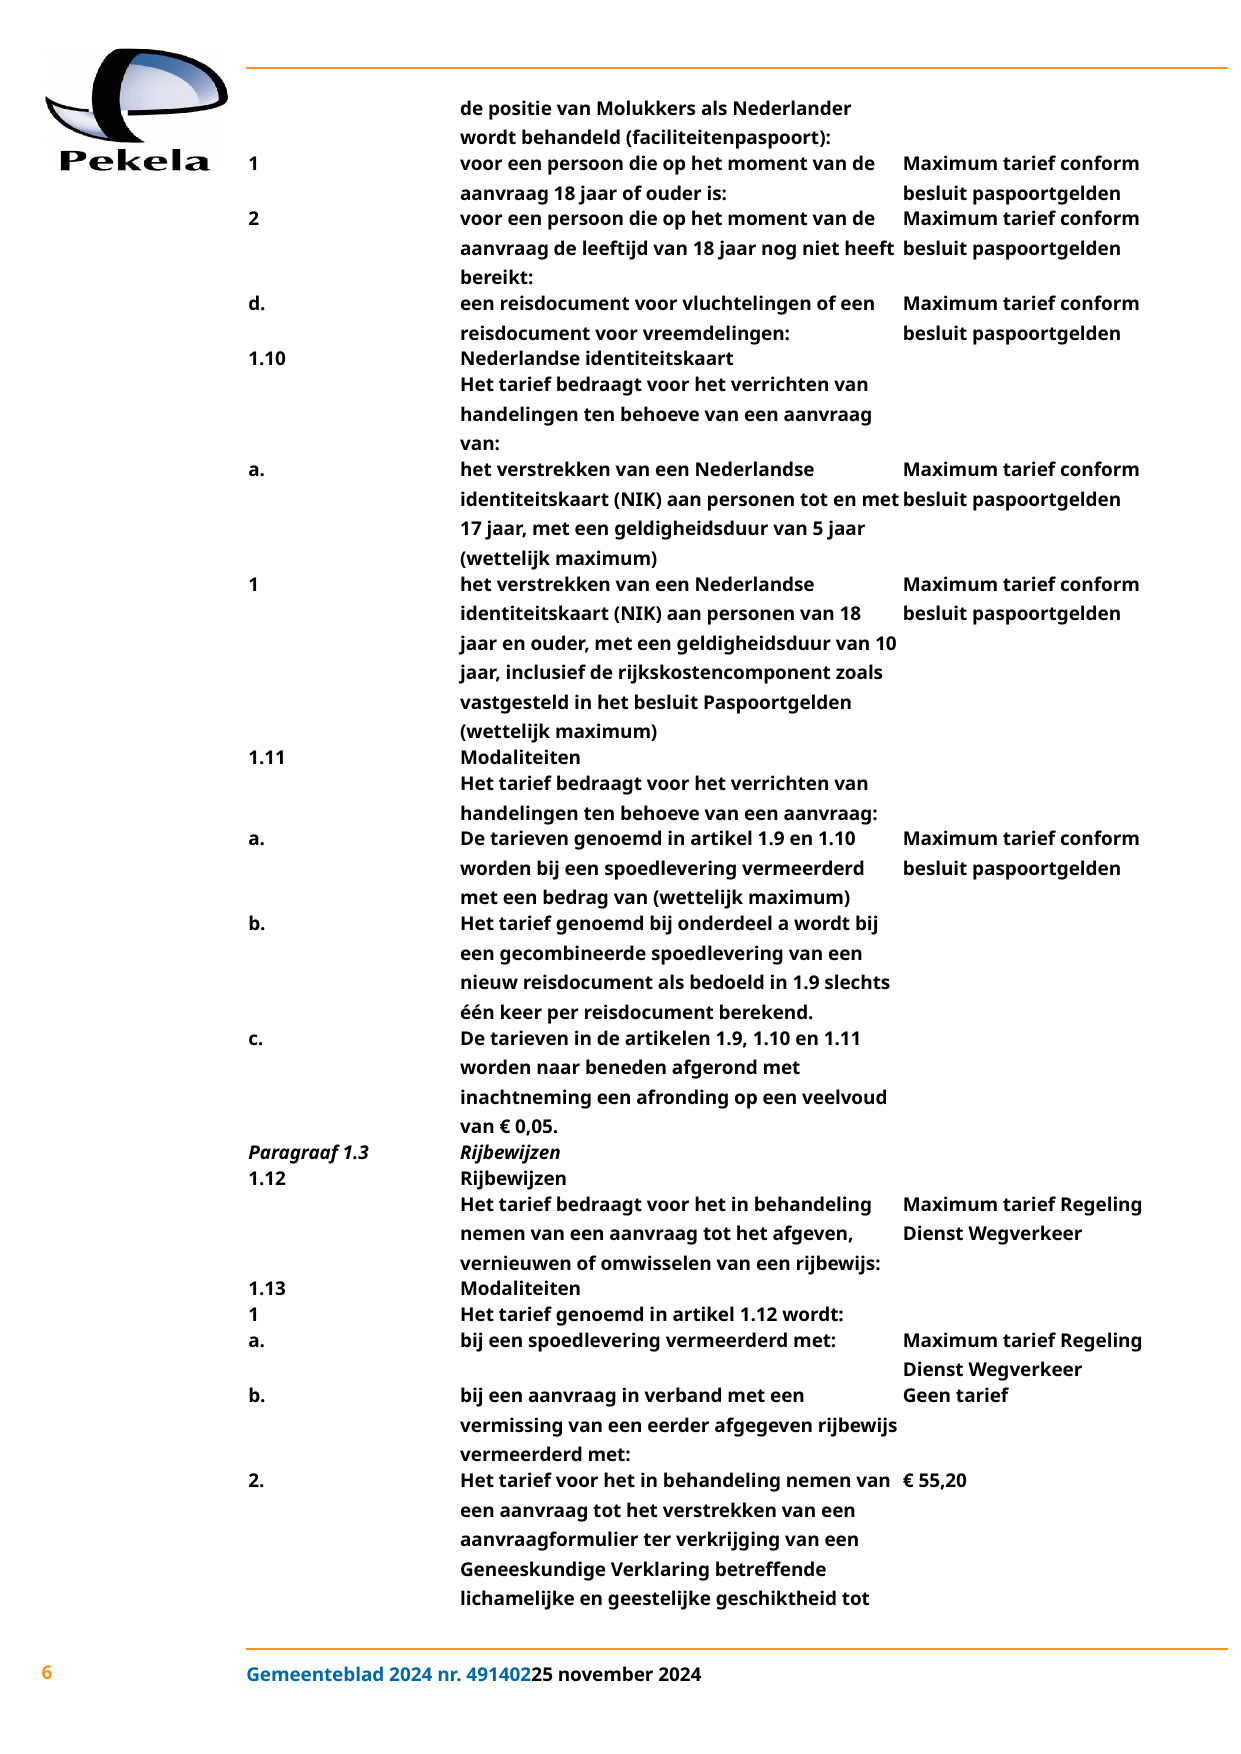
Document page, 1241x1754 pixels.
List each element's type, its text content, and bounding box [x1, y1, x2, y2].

table_cell [248, 95, 460, 150]
table_cell De tarieven in de artikelen 1.9, 1.10 en 1.11 worden naar beneden afgerond met inachtneming een afronding op een veelvoud van € 0,05. [460, 1025, 903, 1139]
table_cell [903, 1276, 1152, 1301]
table_cell [903, 1165, 1152, 1191]
table_cell het verstrekken van een Nederlandse identiteitskaart (NIK) aan personen tot en met 17 jaar, met een geldigheidsduur van 5 jaar (wettelijk maximum) [460, 456, 903, 571]
table_cell voor een persoon die op het moment van de aanvraag 18 jaar of ouder is: [460, 150, 903, 205]
table_cell Paragraaf 1.3 [248, 1139, 460, 1165]
table_cell Het tarief voor het in behandeling nemen van een aanvraag tot het verstrekken van een aanvraagformulier ter verkrijging van een Geneeskundige Verklaring betreffende lichamelijke en geestelijke geschiktheid tot [460, 1467, 903, 1611]
table_cell Nederlandse identiteitskaart [460, 346, 903, 371]
table_cell Geen tarief [903, 1383, 1152, 1467]
table_cell [903, 346, 1152, 371]
table_cell Maximum tarief Regeling Dienst Wegverkeer [903, 1327, 1152, 1382]
table_cell 1 [248, 571, 460, 744]
table_cell [903, 1139, 1152, 1165]
table_cell Rijbewijzen [460, 1139, 903, 1165]
table_cell Maximum tarief Regeling Dienst Wegverkeer [903, 1191, 1152, 1276]
table_cell Het tarief genoemd bij onderdeel a wordt bij een gecombineerde spoedlevering van een nieuw reisdocument als bedoeld in 1.9 slechts één keer per reisdocument berekend. [460, 910, 903, 1025]
table_cell [248, 770, 460, 825]
table_cell Maximum tarief conform besluit paspoortgelden [903, 571, 1152, 744]
table_cell het verstrekken van een Nederlandse identiteitskaart (NIK) aan personen van 18 jaar en ouder, met een geldigheidsduur van 10 jaar, inclusief de rijkskostencomponent zoals vastgesteld in het besluit Paspoortgelden (wettelijk maximum) [460, 571, 903, 744]
table_cell [903, 1301, 1152, 1327]
table_cell a. [248, 825, 460, 910]
table_cell voor een persoon die op het moment van de aanvraag de leeftijd van 18 jaar nog niet heeft bereikt: [460, 205, 903, 290]
picture [41, 47, 231, 172]
table_cell Maximum tarief conform besluit paspoortgelden [903, 825, 1152, 910]
table_cell bij een spoedlevering vermeerderd met: [460, 1327, 903, 1382]
table_cell [903, 95, 1152, 150]
table_cell Modaliteiten [460, 744, 903, 770]
table_cell [248, 1191, 460, 1276]
table_cell bij een aanvraag in verband met een vermissing van een eerder afgegeven rijbewijs vermeerderd met: [460, 1383, 903, 1467]
table_cell c. [248, 1025, 460, 1139]
table_cell De tarieven genoemd in artikel 1.9 en 1.10 worden bij een spoedlevering vermeerderd met een bedrag van (wettelijk maximum) [460, 825, 903, 910]
table_cell Modaliteiten [460, 1276, 903, 1301]
table_cell 1.13 [248, 1276, 460, 1301]
table_cell 1 [248, 150, 460, 205]
table_cell Maximum tarief conform besluit paspoortgelden [903, 150, 1152, 205]
table_cell 1.10 [248, 346, 460, 371]
table_cell 2 [248, 205, 460, 290]
table_cell [903, 1025, 1152, 1139]
table_cell b. [248, 910, 460, 1025]
table_cell a. [248, 456, 460, 571]
table_cell 1.12 [248, 1165, 460, 1191]
table_cell Maximum tarief conform besluit paspoortgelden [903, 205, 1152, 290]
table_cell [903, 744, 1152, 770]
table_cell € 55,20 [903, 1467, 1152, 1611]
table_cell de positie van Molukkers als Nederlander wordt behandeld (faciliteitenpaspoort): [460, 95, 903, 150]
table_cell Maximum tarief conform besluit paspoortgelden [903, 290, 1152, 346]
table_cell b. [248, 1383, 460, 1467]
table_cell [903, 910, 1152, 1025]
table_cell 1 [248, 1301, 460, 1327]
table_cell a. [248, 1327, 460, 1382]
table_cell 2. [248, 1467, 460, 1611]
table_cell Het tarief genoemd in artikel 1.12 wordt: [460, 1301, 903, 1327]
table_cell Het tarief bedraagt voor het in behandeling nemen van een aanvraag tot het afgeven, vernieuwen of omwisselen van een rijbewijs: [460, 1191, 903, 1276]
table_cell Het tarief bedraagt voor het verrichten van handelingen ten behoeve van een aanvraag: [460, 770, 903, 825]
table_cell Maximum tarief conform besluit paspoortgelden [903, 456, 1152, 571]
table_cell [248, 371, 460, 456]
table_cell [903, 770, 1152, 825]
table_cell Rijbewijzen [460, 1165, 903, 1191]
table_cell een reisdocument voor vluchtelingen of een reisdocument voor vreemdelingen: [460, 290, 903, 346]
table_cell d. [248, 290, 460, 346]
table_cell 1.11 [248, 744, 460, 770]
table_cell [903, 371, 1152, 456]
table_cell Het tarief bedraagt voor het verrichten van handelingen ten behoeve van een aanvraag van: [460, 371, 903, 456]
